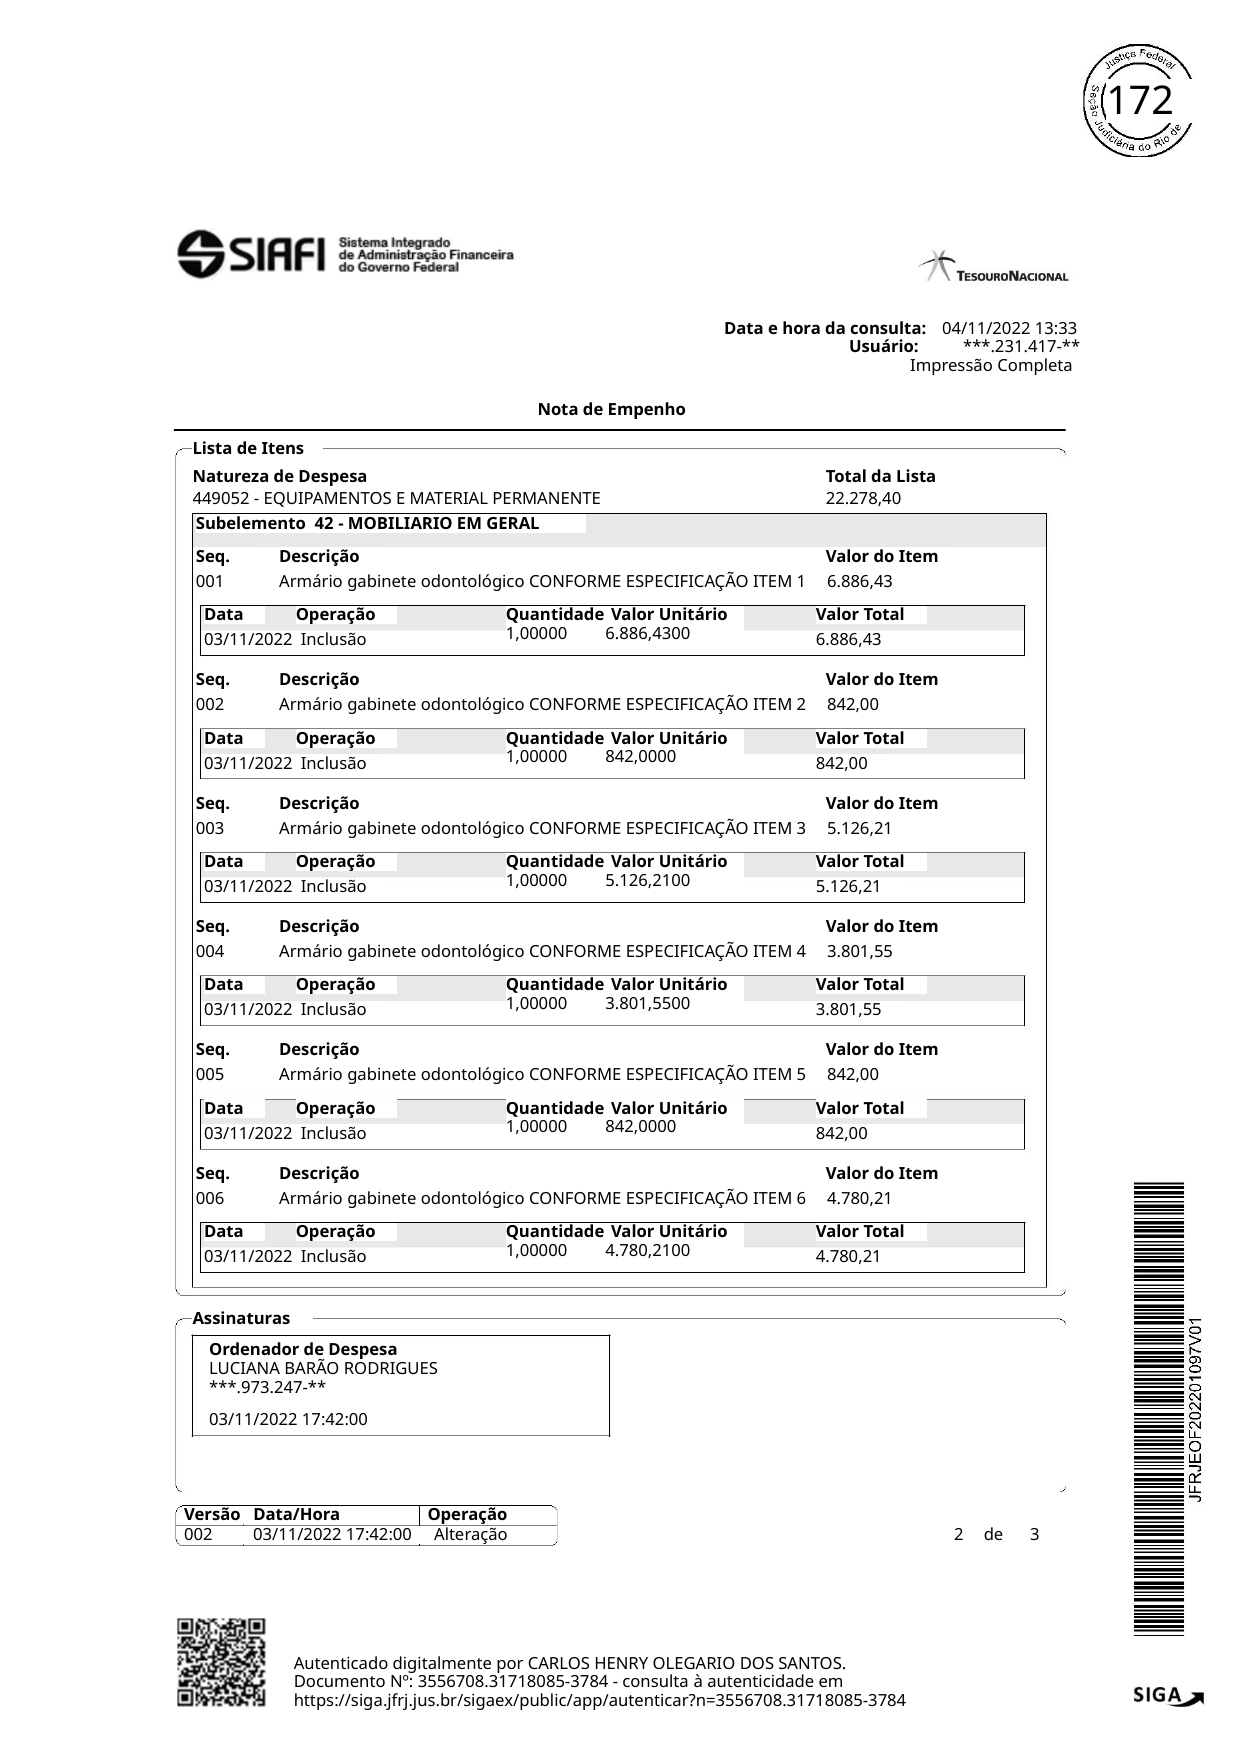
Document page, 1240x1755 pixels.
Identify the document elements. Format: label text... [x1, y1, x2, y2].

text Quantidade Valor Unitário [506, 729, 744, 748]
text Seq. [196, 794, 256, 813]
text 002 03/11/2022 17:42:00 Alteração [184, 1526, 544, 1544]
text Data [204, 606, 265, 624]
text Valor Total [816, 1223, 927, 1241]
text 2 [954, 1526, 983, 1544]
text Data e hora da consulta: 04/11/2022 13:33 [724, 319, 1114, 338]
text Operação [296, 853, 397, 871]
text https://siga.jfrj.jus.br/sigaex/public/app/autenticar?n=3556708.31718085-3784 [293, 1692, 954, 1710]
text 003 [196, 819, 248, 838]
text Data [204, 853, 265, 871]
text Armário gabinete odontológico CONFORME ESPECIFICAÇÃO ITEM 1 6.886,43 [279, 573, 982, 591]
text Valor Total [816, 729, 927, 748]
text Operação [296, 1223, 397, 1241]
text Armário gabinete odontológico CONFORME ESPECIFICAÇÃO ITEM 6 4.780,21 [279, 1189, 982, 1208]
text Quantidade Valor Unitário [506, 976, 744, 994]
text 449052 - EQUIPAMENTOS E MATERIAL PERMANENTE [192, 489, 685, 508]
text Armário gabinete odontológico CONFORME ESPECIFICAÇÃO ITEM 2 842,00 [279, 696, 966, 714]
text Operação [296, 976, 397, 994]
text Valor do Item [826, 1164, 956, 1183]
text Quantidade Valor Unitário [506, 606, 744, 624]
text Documento Nº: 3556708.31718085-3784 - consulta à autenticidade em [293, 1673, 954, 1692]
text Valor do Item [826, 671, 956, 689]
text 22.278,40 [826, 489, 925, 508]
text 1,00000 3.801,5500 [506, 994, 744, 1013]
text 1,00000 4.780,2100 [506, 1241, 744, 1260]
text Descrição [279, 794, 384, 813]
text Quantidade Valor Unitário [506, 853, 744, 871]
text Valor Total [816, 853, 927, 871]
text Autenticado digitalmente por CARLOS HENRY OLEGARIO DOS SANTOS. [293, 1654, 954, 1673]
text 172 [1106, 79, 1231, 123]
text Valor do Item [826, 794, 956, 813]
text Natureza de Despesa [192, 468, 385, 486]
text 002 [196, 696, 248, 714]
text 842,00 [816, 754, 892, 773]
text Valor do Item [826, 918, 956, 936]
text Seq. [196, 548, 256, 566]
text Impressão Completa [910, 357, 1114, 375]
text LUCIANA BARÃO RODRIGUES [209, 1359, 486, 1378]
text Operação [427, 1506, 529, 1524]
text 3.801,55 [816, 1001, 905, 1019]
text 006 [196, 1189, 248, 1208]
text Seq. [196, 671, 256, 689]
text Data [204, 1223, 265, 1241]
text 3 [1030, 1526, 1064, 1544]
text Subelemento 42 - MOBILIARIO EM GERAL [196, 514, 586, 533]
text Valor Total [816, 606, 927, 624]
text Versão Data/Hora [184, 1506, 356, 1524]
text Nota de Empenho [537, 401, 704, 419]
text 03/11/2022 Inclusão [204, 631, 383, 649]
text 03/11/2022 Inclusão [204, 1124, 383, 1143]
text Ordenador de Despesa [209, 1341, 486, 1359]
text 03/11/2022 17:42:00 [209, 1411, 387, 1429]
text Quantidade Valor Unitário [506, 1099, 744, 1118]
text 004 [196, 943, 248, 961]
text Armário gabinete odontológico CONFORME ESPECIFICAÇÃO ITEM 4 3.801,55 [279, 943, 982, 961]
text 1,00000 5.126,2100 [506, 871, 744, 890]
text Operação [296, 1099, 397, 1118]
text 001 [196, 573, 248, 591]
text 1,00000 6.886,4300 [506, 624, 744, 643]
text 03/11/2022 Inclusão [204, 754, 383, 773]
text Data [204, 1099, 265, 1118]
text Valor do Item [826, 1041, 956, 1059]
text Assinaturas [192, 1309, 313, 1328]
text Operação [296, 606, 397, 624]
text Valor Total [816, 1099, 927, 1118]
text 4.780,21 [816, 1248, 905, 1266]
text 03/11/2022 Inclusão [204, 1001, 383, 1019]
text 842,00 [816, 1124, 892, 1143]
text Data [204, 976, 265, 994]
text Valor Total [816, 976, 927, 994]
text Quantidade Valor Unitário [506, 1223, 744, 1241]
text Armário gabinete odontológico CONFORME ESPECIFICAÇÃO ITEM 3 5.126,21 [279, 819, 982, 838]
text 6.886,43 [816, 631, 905, 649]
text Descrição [279, 1164, 384, 1183]
text 1,00000 842,0000 [506, 1118, 744, 1137]
text de [983, 1526, 1027, 1544]
text Seq. [196, 918, 256, 936]
text Total da Lista [826, 468, 958, 486]
text Usuário: ***.231.417-** [849, 338, 1114, 357]
text Lista de Itens [192, 439, 323, 458]
text 03/11/2022 Inclusão [204, 878, 383, 896]
text ***.973.247-** [209, 1378, 486, 1397]
text Valor do Item [826, 548, 956, 566]
text Seq. [196, 1041, 256, 1059]
text Descrição [279, 548, 384, 566]
text Operação [296, 729, 397, 748]
text Seq. [196, 1164, 256, 1183]
text Descrição [279, 1041, 384, 1059]
text Descrição [279, 671, 384, 689]
text 5.126,21 [816, 878, 905, 896]
text 1,00000 842,0000 [506, 748, 744, 767]
text 005 [196, 1066, 248, 1084]
text Data [204, 729, 265, 748]
text Armário gabinete odontológico CONFORME ESPECIFICAÇÃO ITEM 5 842,00 [279, 1066, 966, 1084]
text Descrição [279, 918, 384, 936]
text 03/11/2022 Inclusão [204, 1248, 383, 1266]
